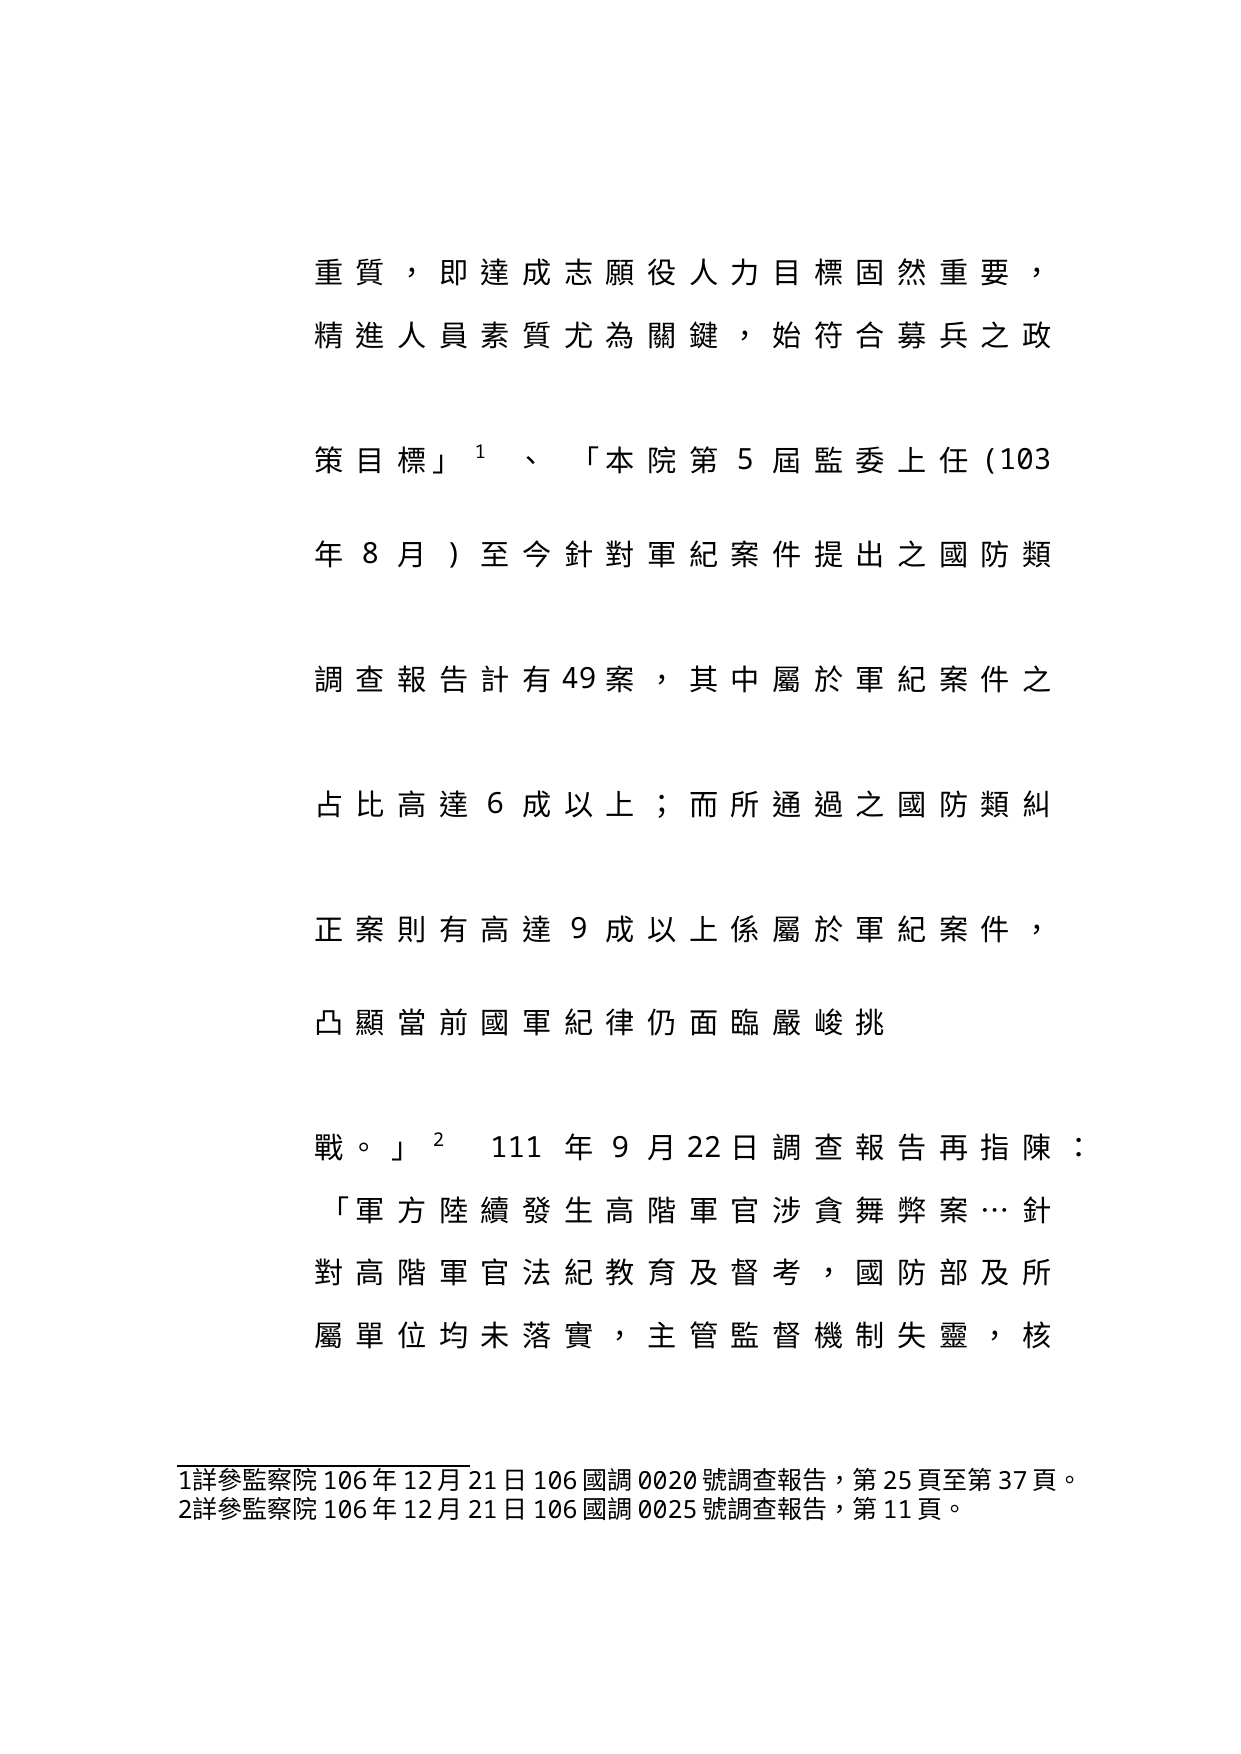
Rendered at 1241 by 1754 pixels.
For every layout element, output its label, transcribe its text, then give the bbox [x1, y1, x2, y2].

text 詳參監察院106年12月21日106國調0025號調查報告，第11頁。 [177, 1496, 1063, 1525]
text 揆監察院106年12月提出之調查報告指陳：「政府推動募兵後，國軍部隊總體戰力似未隨志願役人力遞增而提升，三軍亦乏人員戰力大幅增加之具體事實，國防部允應避免因急於填補官士兵缺額而衝量不重質，即達成志願役人力目標固然重要，精進人員素質尤為關鍵，始符合募兵之政策目標」、「本院第5屆監委上任(103年8月)至今針對軍紀案件提出之國防類調查報告計有49案，其中屬於軍紀案件之占比高達6成以上；而所通過之國防類糾正案則有高達9成以上係屬於軍紀案件，凸顯當前國軍紀律仍面臨嚴峻挑戰。」111年9月22日調查報告再指陳：「軍方陸續發生高階軍官涉貪舞弊案…針對高階軍官法紀教育及督考，國防部及所屬單位均未落實，主管監督機制失靈，核有疏失。」另審計部於104年度、105年度及107年度至109年度中央政府總決算審核報告中，亦多次就國軍官兵違法犯紀之相關情事，要求國防部應妥謀改善。 [271, 229, 1058, 1354]
text 詳參監察院106年12月21日106國調0020號調查報告，第25頁至第37頁。 [177, 1466, 1063, 1496]
